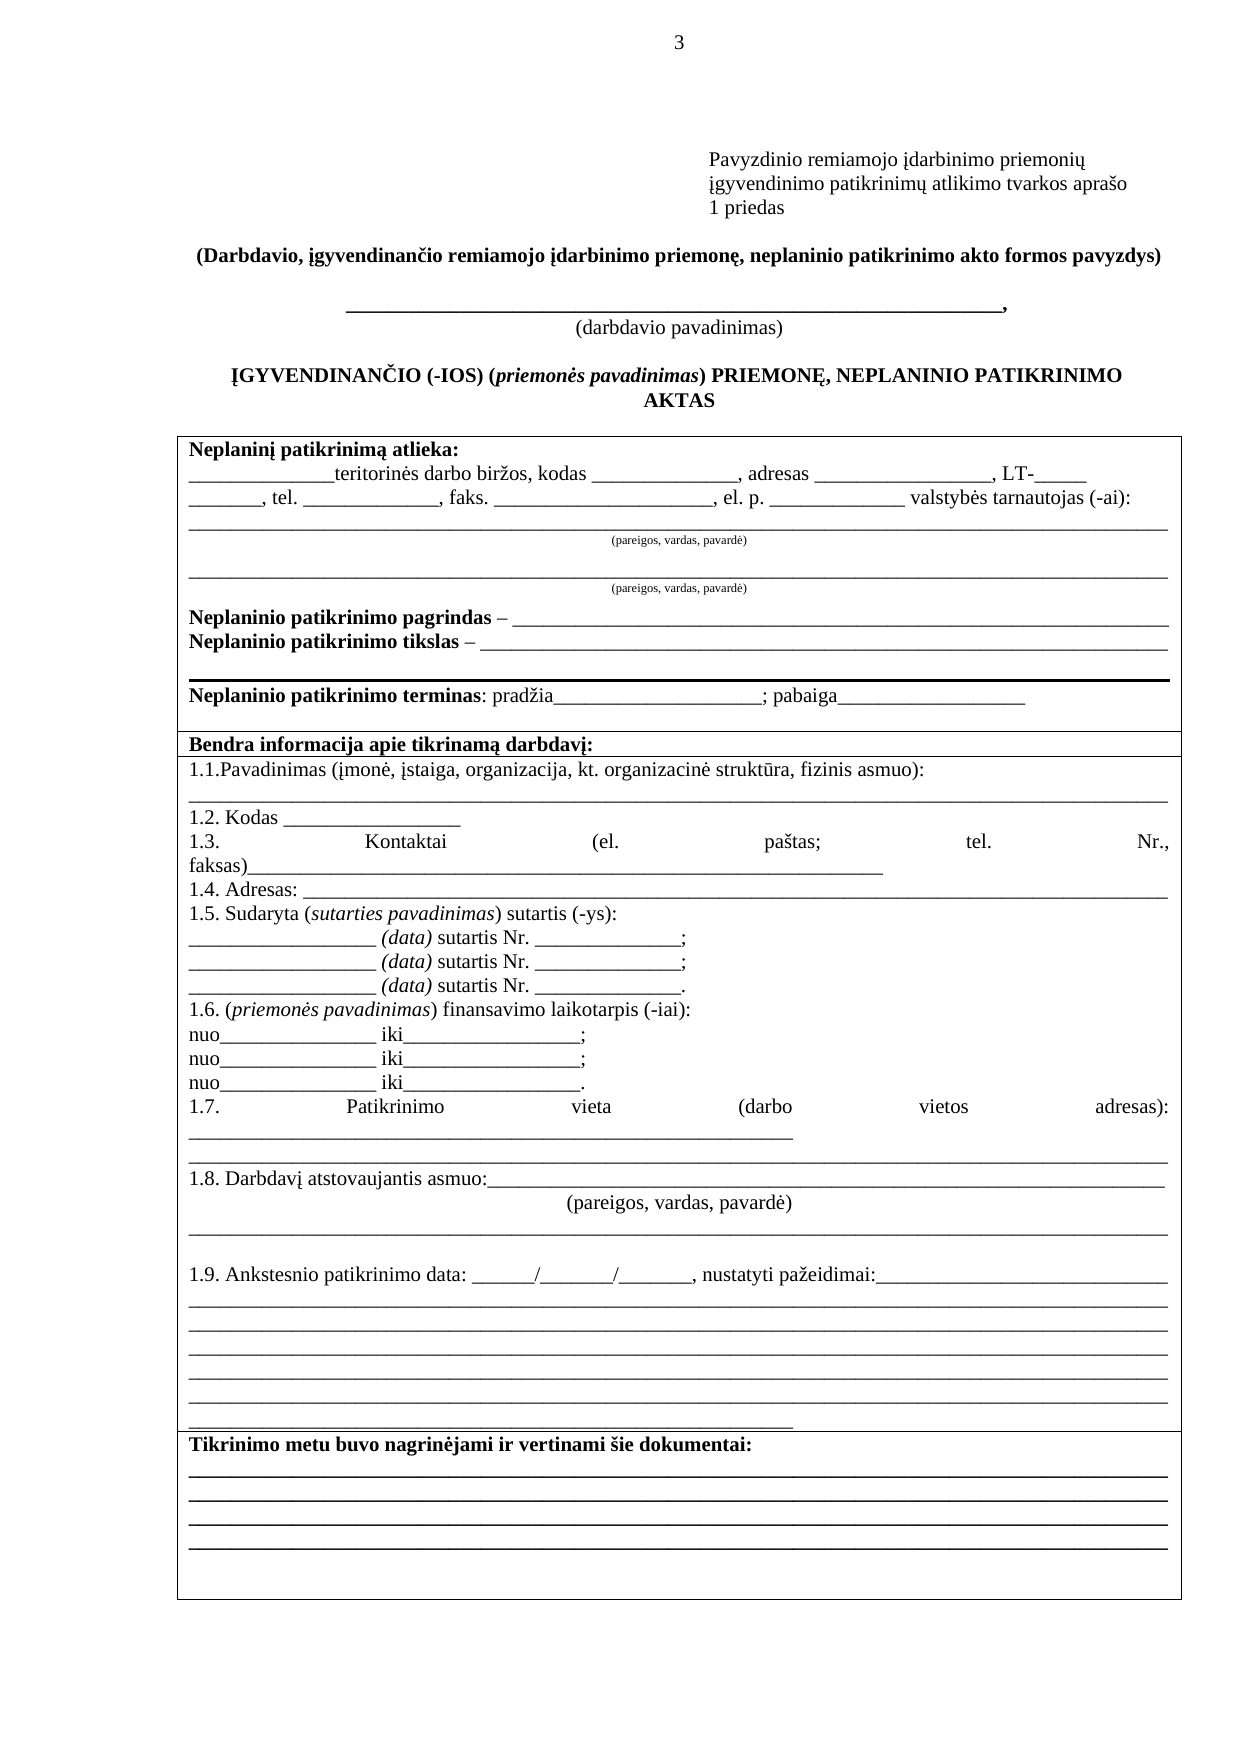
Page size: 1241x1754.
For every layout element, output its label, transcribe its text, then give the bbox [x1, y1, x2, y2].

table_cell 1.1.Pavadinimas (įmonė, įstaiga, organizacija, kt. organizacinė struktūra, fizinis asmuo): ______________________________________________________________________________________________ 1.2. Kodas _________________ 1.3. Kontaktai (el. paštas; tel. Nr., faksas)_____________________________________________________________ 1.4. Adresas: ___________________________________________________________________________________ 1.5. Sudaryta (sutarties pavadinimas) sutartis (-ys): __________________ (data) sutartis Nr. ______________; __________________ (data) sutartis Nr. ______________; __________________ (data) sutartis Nr. ______________. 1.6. (priemonės pavadinimas) finansavimo laikotarpis (-iai): nuo_______________ iki_________________; nuo_______________ iki_________________; nuo_______________ iki_________________. 1.7. Patikrinimo vieta (darbo vietos adresas): __________________________________________________________ ______________________________________________________________________________________________ 1.8. Darbdavį atstovaujantis asmuo:_________________________________________________________________ (pareigos, vardas, pavardė) ______________________________________________________________________________________________ 1.9. Ankstesnio patikrinimo data: ______/_______/_______, nustatyti pažeidimai:____________________________ ________________________________________________________________________________________________________________________________________________________________________________________________________________________________________________________________________________________________________________________________________________________________________________________________________________________________________________________________________________________________________________________________________________ [178, 757, 1181, 1431]
text (darbdavio pavadinimas) [177, 315, 1181, 339]
text (Darbdavio, įgyvendinančio remiamojo įdarbinimo priemonę, neplaninio patikrinimo akto formos pavyzdys) [177, 243, 1181, 267]
text 1 priedas [709, 195, 1181, 219]
text ĮGYVENDINANČIO (-IOS) (priemonės pavadinimas) PRIEMONĘ, NEPLANINIO PATIKRINIMO [177, 363, 1181, 387]
table_cell Bendra informacija apie tikrinamą darbdavį: [178, 732, 1181, 756]
text Pavyzdinio remiamojo įdarbinimo priemonių [709, 147, 1181, 171]
table_cell Tikrinimo metu buvo nagrinėjami ir vertinami šie dokumentai: ________________________________________________________________________________________________________________________________________________________________________________________________________________________________________________________________________________________________________________________________________________________________________________________ [178, 1432, 1181, 1599]
text _______________________________________________________________, [177, 291, 1181, 315]
table_header Neplaninį patikrinimą atlieka: ______________teritorinės darbo biržos, kodas ______________, adresas _________________, LT-_____ _______, tel. _____________, faks. _____________________, el. p. _____________ valstybės tarnautojas (-ai): ______________________________________________________________________________________________ (pareigos, vardas, pavardė) ______________________________________________________________________________________________ (pareigos, vardas, pavardė) Neplaninio patikrinimo pagrindas – _______________________________________________________________ Neplaninio patikrinimo tikslas – __________________________________________________________________ Neplaninio patikrinimo terminas: pradžia____________________; pabaiga__________________ [178, 437, 1181, 731]
text įgyvendinimo patikrinimų atlikimo tvarkos aprašo [709, 171, 1181, 195]
text AKTAS [177, 387, 1181, 412]
